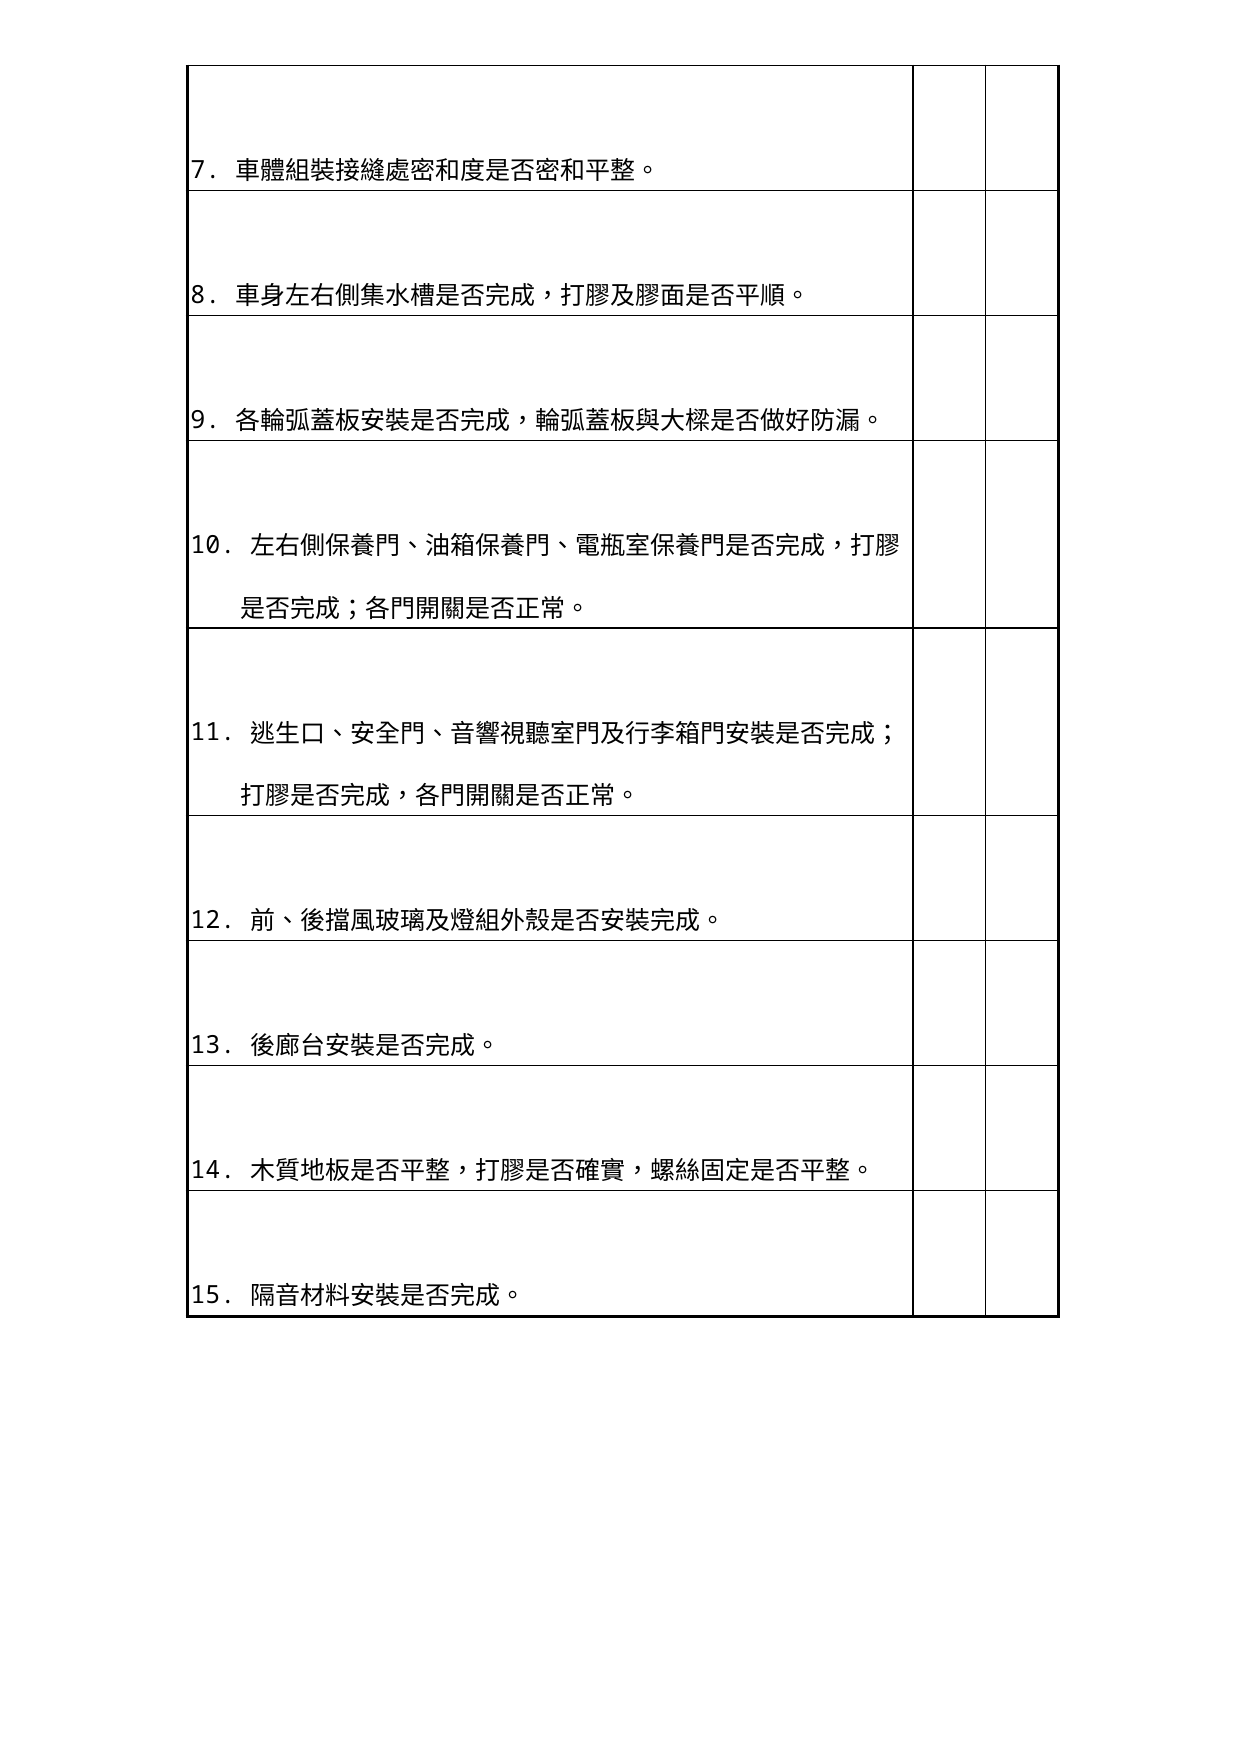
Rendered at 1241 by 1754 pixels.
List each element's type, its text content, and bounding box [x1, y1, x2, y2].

table_cell 8. 車身左右側集水槽是否完成，打膠及膠面是否平順。 [189, 191, 912, 314]
table_cell [986, 66, 1057, 189]
table_cell [914, 316, 985, 439]
table_cell [914, 629, 985, 814]
table_cell [914, 1191, 985, 1314]
table_cell [914, 441, 985, 627]
table_cell [986, 941, 1057, 1064]
table_cell 13. 後廊台安裝是否完成。 [189, 941, 912, 1064]
table_cell [986, 441, 1057, 627]
table_cell [986, 1191, 1057, 1314]
table_cell [914, 66, 985, 189]
table_cell [986, 816, 1057, 939]
table_cell 15. 隔音材料安裝是否完成。 [189, 1191, 912, 1314]
table_cell 7. 車體組裝接縫處密和度是否密和平整。 [189, 66, 912, 189]
table_cell [986, 1066, 1057, 1189]
table_cell [986, 191, 1057, 314]
table_cell 12. 前、後擋風玻璃及燈組外殼是否安裝完成。 [189, 816, 912, 939]
table_cell [986, 316, 1057, 439]
table_cell 9. 各輪弧蓋板安裝是否完成，輪弧蓋板與大樑是否做好防漏。 [189, 316, 912, 439]
table_cell [914, 191, 985, 314]
table_cell [914, 1066, 985, 1189]
table_cell [986, 629, 1057, 814]
table_cell 14. 木質地板是否平整，打膠是否確實，螺絲固定是否平整。 [189, 1066, 912, 1189]
table_cell 10. 左右側保養門、油箱保養門、電瓶室保養門是否完成，打膠是否完成；各門開關是否正常。 [189, 441, 912, 627]
table_cell [914, 941, 985, 1064]
table_cell 11. 逃生口、安全門、音響視聽室門及行李箱門安裝是否完成；打膠是否完成，各門開關是否正常。 [189, 629, 912, 814]
table_cell [914, 816, 985, 939]
